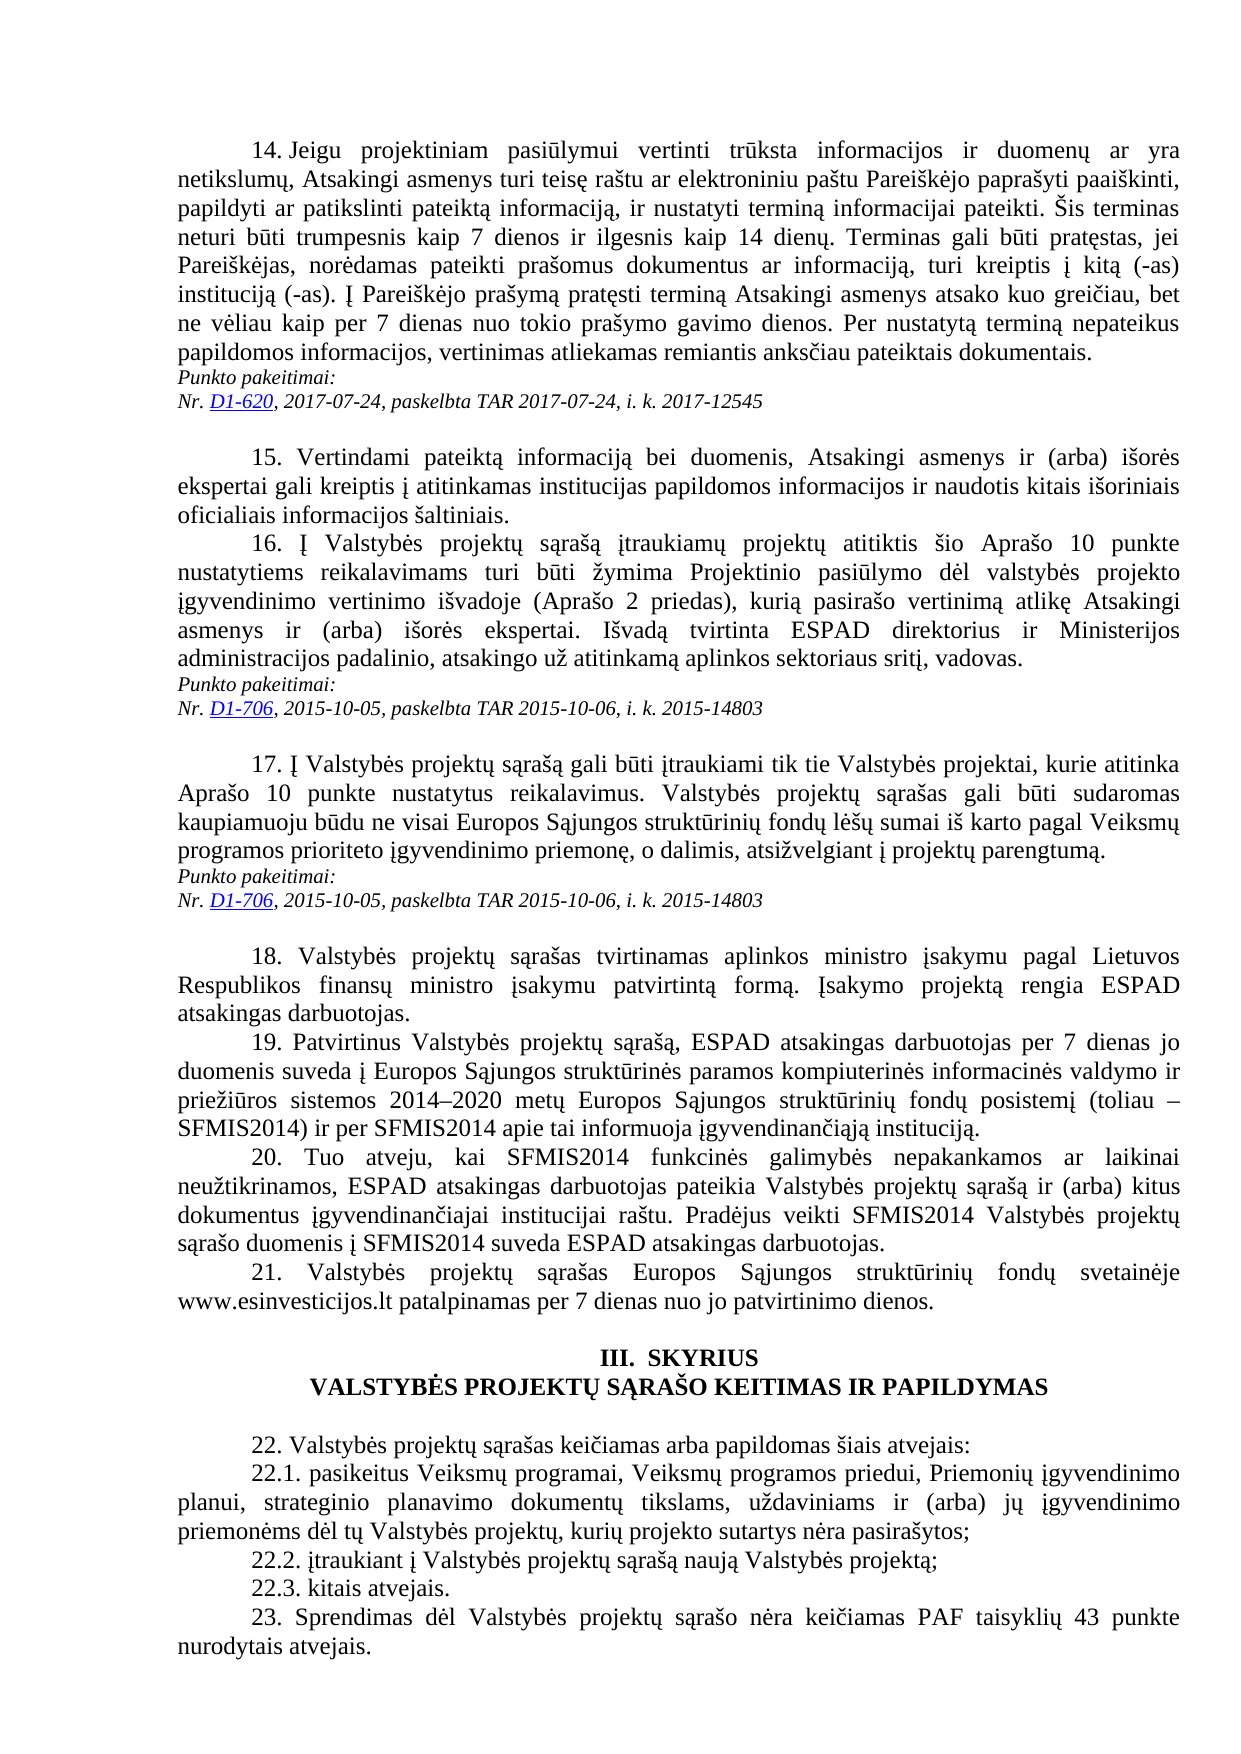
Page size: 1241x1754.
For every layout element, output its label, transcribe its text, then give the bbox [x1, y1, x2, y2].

text 20. Tuo atveju, kai SFMIS2014 funkcinės galimybės nepakankamos ar laikinai neužtikrinamos, ESPAD atsakingas darbuotojas pateikia Valstybės projektų sąrašą ir (arba) kitus dokumentus įgyvendinančiajai institucijai raštu. Pradėjus veikti SFMIS2014 Valstybės projektų sąrašo duomenis į SFMIS2014 suveda ESPAD atsakingas darbuotojas. [177, 1142, 1181, 1257]
text Punkto pakeitimai: [177, 365, 1181, 389]
text III. SKYRIUS [177, 1343, 1181, 1372]
text VALSTYBĖS PROJEKTŲ SĄRAŠO KEITIMAS ir PAPILDYMAS [177, 1372, 1181, 1401]
text Nr. D1-706, 2015-10-05, paskelbta TAR 2015-10-06, i. k. 2015-14803 [177, 888, 1181, 912]
text Nr. D1-706, 2015-10-05, paskelbta TAR 2015-10-06, i. k. 2015-14803 [177, 696, 1181, 720]
text Punkto pakeitimai: [177, 672, 1181, 696]
text 22.1. pasikeitus Veiksmų programai, Veiksmų programos priedui, Priemonių įgyvendinimo planui, strateginio planavimo dokumentų tikslams, uždaviniams ir (arba) jų įgyvendinimo priemonėms dėl tų Valstybės projektų, kurių projekto sutartys nėra pasirašytos; [177, 1458, 1181, 1545]
text 21. Valstybės projektų sąrašas Europos Sąjungos struktūrinių fondų svetainėje www.esinvesticijos.lt patalpinamas per 7 dienas nuo jo patvirtinimo dienos. [177, 1257, 1181, 1315]
text 14. Jeigu projektiniam pasiūlymui vertinti trūksta informacijos ir duomenų ar yra netikslumų, Atsakingi asmenys turi teisę raštu ar elektroniniu paštu Pareiškėjo paprašyti paaiškinti, papildyti ar patikslinti pateiktą informaciją, ir nustatyti terminą informacijai pateikti. Šis terminas neturi būti trumpesnis kaip 7 dienos ir ilgesnis kaip 14 dienų. Terminas gali būti pratęstas, jei Pareiškėjas, norėdamas pateikti prašomus dokumentus ar informaciją, turi kreiptis į kitą (-as) instituciją (-as). Į Pareiškėjo prašymą pratęsti terminą Atsakingi asmenys atsako kuo greičiau, bet ne vėliau kaip per 7 dienas nuo tokio prašymo gavimo dienos. Per nustatytą terminą nepateikus papildomos informacijos, vertinimas atliekamas remiantis anksčiau pateiktais dokumentais. [177, 135, 1181, 365]
text 15. Vertindami pateiktą informaciją bei duomenis, Atsakingi asmenys ir (arba) išorės ekspertai gali kreiptis į atitinkamas institucijas papildomos informacijos ir naudotis kitais išoriniais oficialiais informacijos šaltiniais. [177, 442, 1181, 528]
text Nr. D1-620, 2017-07-24, paskelbta TAR 2017-07-24, i. k. 2017-12545 [177, 389, 1181, 413]
text 18. Valstybės projektų sąrašas tvirtinamas aplinkos ministro įsakymu pagal Lietuvos Respublikos finansų ministro įsakymu patvirtintą formą. Įsakymo projektą rengia ESPAD atsakingas darbuotojas. [177, 941, 1181, 1027]
text 22. Valstybės projektų sąrašas keičiamas arba papildomas šiais atvejais: [177, 1430, 1181, 1458]
text 22.2. įtraukiant į Valstybės projektų sąrašą naują Valstybės projektą; [177, 1545, 1181, 1573]
text Punkto pakeitimai: [177, 864, 1181, 888]
text 23. Sprendimas dėl Valstybės projektų sąrašo nėra keičiamas PAF taisyklių 43 punkte nurodytais atvejais. [177, 1602, 1181, 1660]
text 19. Patvirtinus Valstybės projektų sąrašą, ESPAD atsakingas darbuotojas per 7 dienas jo duomenis suveda į Europos Sąjungos struktūrinės paramos kompiuterinės informacinės valdymo ir priežiūros sistemos 2014–2020 metų Europos Sąjungos struktūrinių fondų posistemį (toliau – SFMIS2014) ir per SFMIS2014 apie tai informuoja įgyvendinančiąją instituciją. [177, 1027, 1181, 1142]
text 17. Į Valstybės projektų sąrašą gali būti įtraukiami tik tie Valstybės projektai, kurie atitinka Aprašo 10 punkte nustatytus reikalavimus. Valstybės projektų sąrašas gali būti sudaromas kaupiamuoju būdu ne visai Europos Sąjungos struktūrinių fondų lėšų sumai iš karto pagal Veiksmų programos prioriteto įgyvendinimo priemonę, o dalimis, atsižvelgiant į projektų parengtumą. [177, 749, 1181, 864]
text 22.3. kitais atvejais. [177, 1573, 1181, 1602]
text 16. Į Valstybės projektų sąrašą įtraukiamų projektų atitiktis šio Aprašo 10 punkte nustatytiems reikalavimams turi būti žymima Projektinio pasiūlymo dėl valstybės projekto įgyvendinimo vertinimo išvadoje (Aprašo 2 priedas), kurią pasirašo vertinimą atlikę Atsakingi asmenys ir (arba) išorės ekspertai. Išvadą tvirtinta ESPAD direktorius ir Ministerijos administracijos padalinio, atsakingo už atitinkamą aplinkos sektoriaus sritį, vadovas. [177, 528, 1181, 672]
